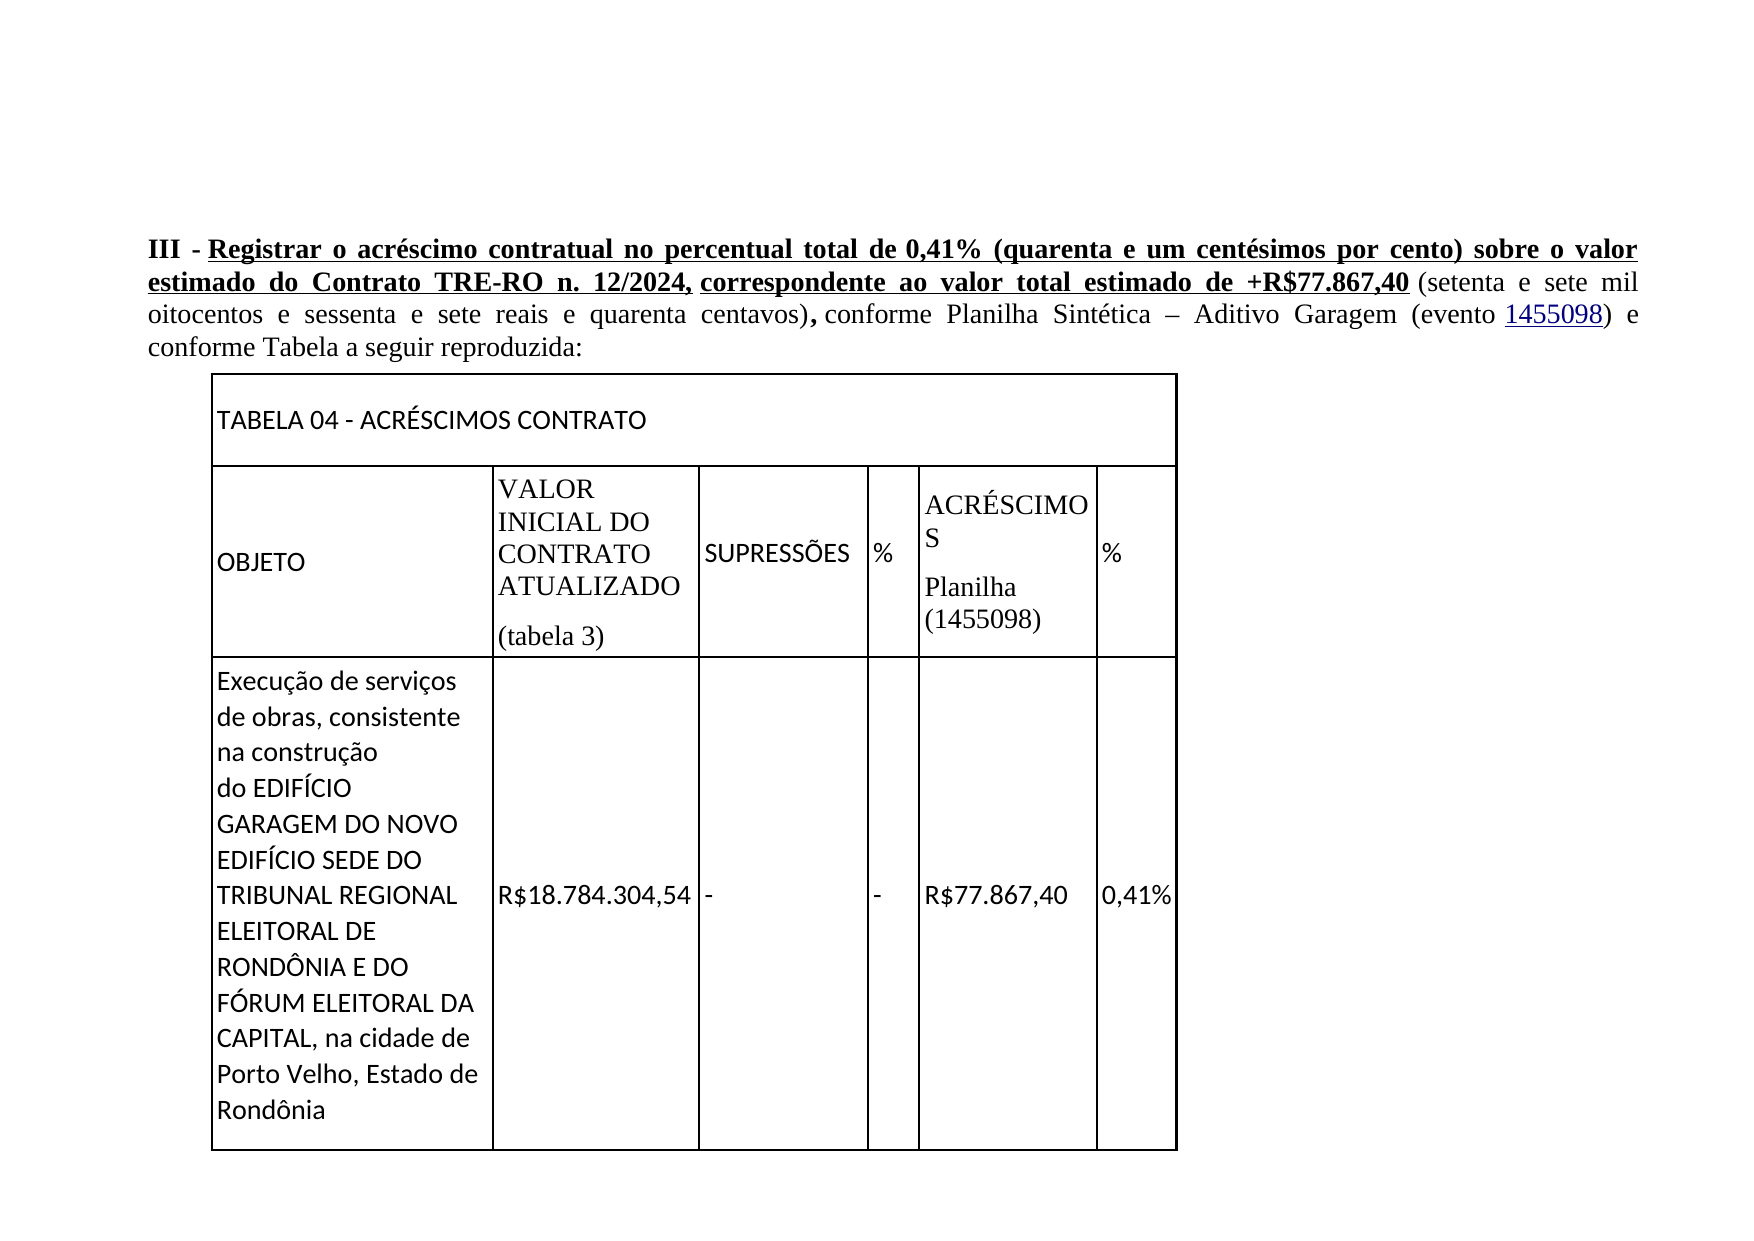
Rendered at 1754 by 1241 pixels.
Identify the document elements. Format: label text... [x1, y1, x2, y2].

table_header TABELA 04 - ACRÉSCIMOS CONTRATO [213, 375, 1175, 465]
table_cell ACRÉSCIMOS Planilha (1455098) [920, 467, 1096, 656]
table_cell Execução de serviços de obras, consistente na construção do EDIFÍCIO GARAGEM DO NOVO EDIFÍCIO SEDE DO TRIBUNAL REGIONAL ELEITORAL DE RONDÔNIA E DO FÓRUM ELEITORAL DA CAPITAL, na cidade de Porto Velho, Estado de Rondônia [213, 658, 492, 1149]
table_cell R$18.784.304,54 [494, 658, 698, 1149]
text III - Registrar o acréscimo contratual no percentual total de 0,41% (quarenta e um centésimos por cento) sobre o valor estimado do Contrato TRE-RO n. 12/2024, correspondente ao valor total estimado de +R$77.867,40 (setenta e sete mil oitocentos e sessenta e sete reais e quarenta centavos), conforme Planilha Sintética – Aditivo Garagem (evento 1455098) e conforme Tabela a seguir reproduzida: [148, 232, 1639, 362]
table_cell SUPRESSÕES [700, 467, 867, 656]
table_cell % [869, 467, 918, 656]
table_cell - [869, 658, 918, 1149]
table_cell OBJETO [213, 467, 492, 656]
table_cell - [700, 658, 867, 1149]
table_cell R$77.867,40 [920, 658, 1096, 1149]
table_cell VALOR INICIAL DO CONTRATO ATUALIZADO (tabela 3) [494, 467, 698, 656]
table_cell 0,41% [1098, 658, 1175, 1149]
table_cell % [1098, 467, 1175, 656]
